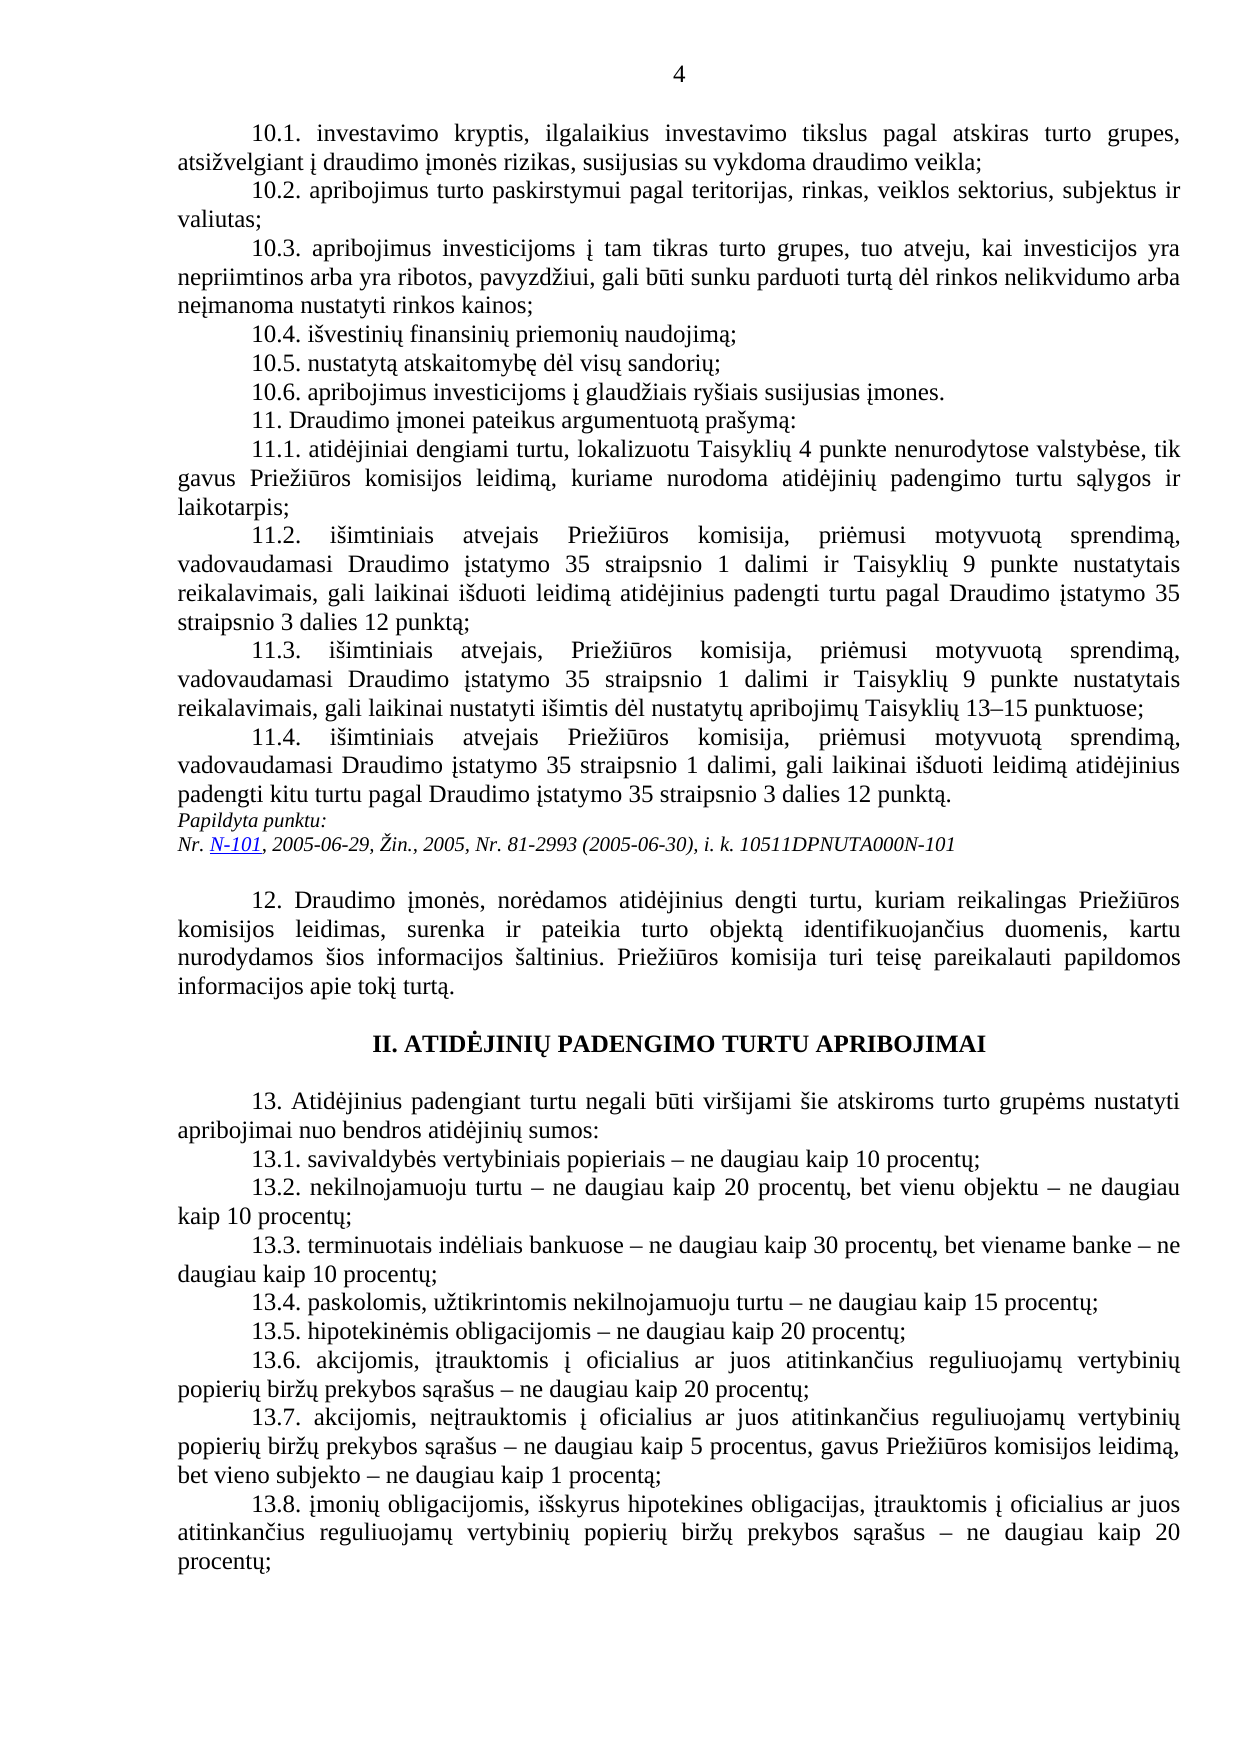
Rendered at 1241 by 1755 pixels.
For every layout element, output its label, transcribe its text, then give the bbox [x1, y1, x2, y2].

text 13.1. savivaldybės vertybiniais popieriais – ne daugiau kaip 10 procentų; [177, 1144, 1181, 1172]
text 11.4. išimtiniais atvejais Priežiūros komisija, priėmusi motyvuotą sprendimą, vadovaudamasi Draudimo įstatymo 35 straipsnio 1 dalimi, gali laikinai išduoti leidimą atidėjinius padengti kitu turtu pagal Draudimo įstatymo 35 straipsnio 3 dalies 12 punktą. [177, 722, 1181, 808]
text 11.1. atidėjiniai dengiami turtu, lokalizuotu Taisyklių 4 punkte nenurodytose valstybėse, tik gavus Priežiūros komisijos leidimą, kuriame nurodoma atidėjinių padengimo turtu sąlygos ir laikotarpis; [177, 434, 1181, 521]
text 10.4. išvestinių finansinių priemonių naudojimą; [177, 319, 1181, 348]
text 13.2. nekilnojamuoju turtu – ne daugiau kaip 20 procentų, bet vienu objektu – ne daugiau kaip 10 procentų; [177, 1172, 1181, 1230]
text 13.6. akcijomis, įtrauktomis į oficialius ar juos atitinkančius reguliuojamų vertybinių popierių biržų prekybos sąrašus – ne daugiau kaip 20 procentų; [177, 1345, 1181, 1402]
text 11.3. išimtiniais atvejais, Priežiūros komisija, priėmusi motyvuotą sprendimą, vadovaudamasi Draudimo įstatymo 35 straipsnio 1 dalimi ir Taisyklių 9 punkte nustatytais reikalavimais, gali laikinai nustatyti išimtis dėl nustatytų apribojimų Taisyklių 13–15 punktuose; [177, 636, 1181, 722]
text 10.1. investavimo kryptis, ilgalaikius investavimo tikslus pagal atskiras turto grupes, atsižvelgiant į draudimo įmonės rizikas, susijusias su vykdoma draudimo veikla; [177, 118, 1181, 176]
text 13.4. paskolomis, užtikrintomis nekilnojamuoju turtu – ne daugiau kaip 15 procentų; [177, 1287, 1181, 1316]
text 10.2. apribojimus turto paskirstymui pagal teritorijas, rinkas, veiklos sektorius, subjektus ir valiutas; [177, 176, 1181, 233]
text 12. Draudimo įmonės, norėdamos atidėjinius dengti turtu, kuriam reikalingas Priežiūros komisijos leidimas, surenka ir pateikia turto objektą identifikuojančius duomenis, kartu nurodydamos šios informacijos šaltinius. Priežiūros komisija turi teisę pareikalauti papildomos informacijos apie tokį turtą. [177, 885, 1181, 1000]
text 13.5. hipotekinėmis obligacijomis – ne daugiau kaip 20 procentų; [177, 1316, 1181, 1345]
text 11.2. išimtiniais atvejais Priežiūros komisija, priėmusi motyvuotą sprendimą, vadovaudamasi Draudimo įstatymo 35 straipsnio 1 dalimi ir Taisyklių 9 punkte nustatytais reikalavimais, gali laikinai išduoti leidimą atidėjinius padengti turtu pagal Draudimo įstatymo 35 straipsnio 3 dalies 12 punktą; [177, 521, 1181, 636]
text 13.3. terminuotais indėliais bankuose – ne daugiau kaip 30 procentų, bet viename banke – ne daugiau kaip 10 procentų; [177, 1230, 1181, 1287]
text 10.3. apribojimus investicijoms į tam tikras turto grupes, tuo atveju, kai investicijos yra nepriimtinos arba yra ribotos, pavyzdžiui, gali būti sunku parduoti turtą dėl rinkos nelikvidumo arba neįmanoma nustatyti rinkos kainos; [177, 233, 1181, 319]
text 10.5. nustatytą atskaitomybę dėl visų sandorių; [177, 348, 1181, 377]
text 13.8. įmonių obligacijomis, išskyrus hipotekines obligacijas, įtrauktomis į oficialius ar juos atitinkančius reguliuojamų vertybinių popierių biržų prekybos sąrašus – ne daugiau kaip 20 procentų; [177, 1489, 1181, 1575]
text 13.7. akcijomis, neįtrauktomis į oficialius ar juos atitinkančius reguliuojamų vertybinių popierių biržų prekybos sąrašus – ne daugiau kaip 5 procentus, gavus Priežiūros komisijos leidimą, bet vieno subjekto – ne daugiau kaip 1 procentą; [177, 1402, 1181, 1489]
text II. ATIDĖJIniŲ padengimo turtu APRIBOJIMAI [177, 1029, 1181, 1057]
text Nr. N-101, 2005-06-29, Žin., 2005, Nr. 81-2993 (2005-06-30), i. k. 10511DPNUTA000N-101 [177, 832, 1181, 856]
text 11. Draudimo įmonei pateikus argumentuotą prašymą: [177, 406, 1181, 434]
text Papildyta punktu: [177, 808, 1181, 832]
text 10.6. apribojimus investicijoms į glaudžiais ryšiais susijusias įmones. [177, 377, 1181, 406]
text 13. Atidėjinius padengiant turtu negali būti viršijami šie atskiroms turto grupėms nustatyti apribojimai nuo bendros atidėjinių sumos: [177, 1086, 1181, 1144]
